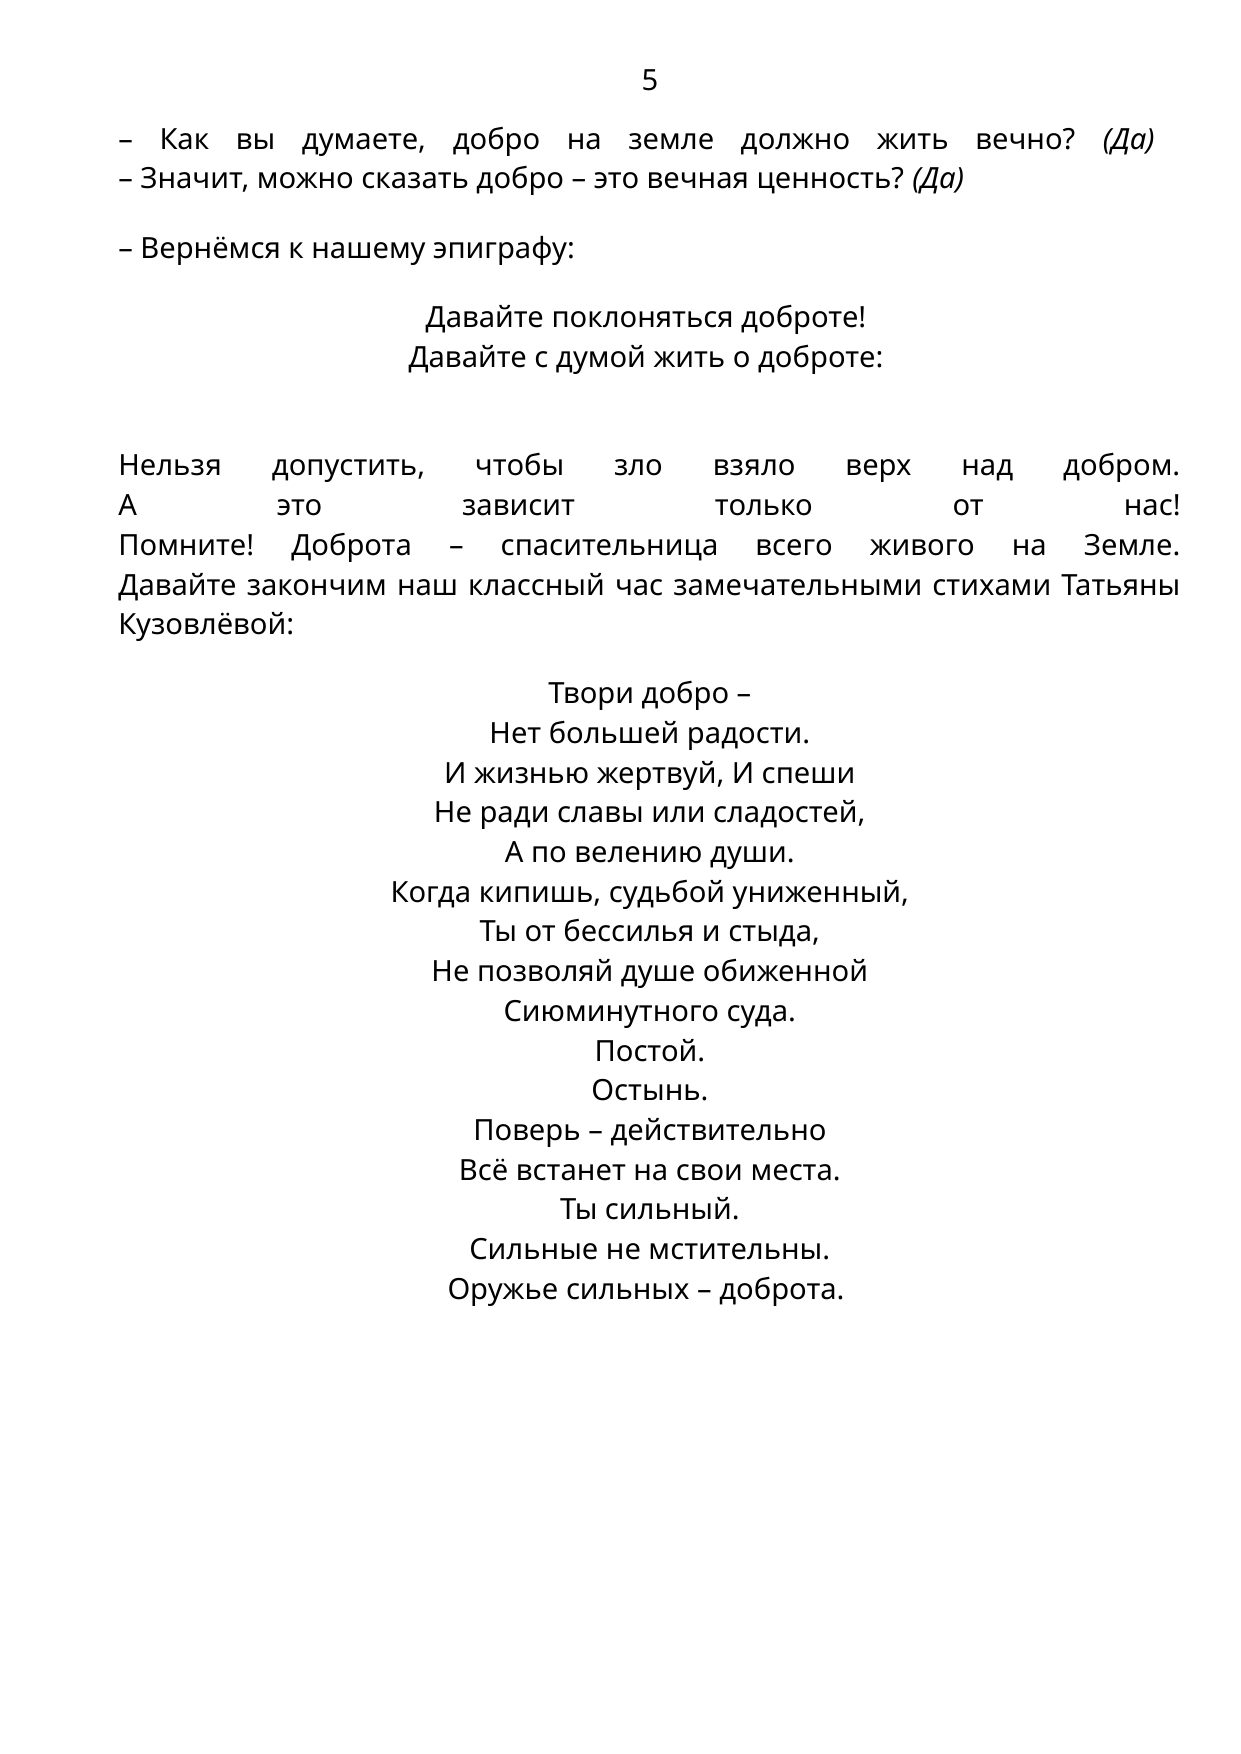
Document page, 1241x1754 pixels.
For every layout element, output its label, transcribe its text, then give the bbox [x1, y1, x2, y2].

text Твори добро – Нет большей радости. И жизнью жертвуй, И спеши Не ради славы или сладостей, А по велению души. Когда кипишь, судьбой униженный, Ты от бессилья и стыда, Не позволяй душе обиженной Сиюминутного суда. Постой. Остынь. Поверь – действительно Всё встанет на свои места. Ты сильный. Сильные не мстительны. Оружье сильных – доброта. [118, 673, 1181, 1308]
text – Как вы думаете, добро на земле должно жить вечно? (Да) – Значит, можно сказать добро – это вечная ценность? (Да) [118, 118, 1181, 197]
text – Вернёмся к нашему эпиграфу: [118, 227, 1181, 267]
text Нельзя допустить, чтобы зло взяло верх над добром. А это зависит только от нас! Помните! Доброта – спасительница всего живого на Земле. Давайте закончим наш классный час замечательными стихами Татьяны Кузовлёвой: [118, 445, 1181, 643]
text Давайте поклоняться доброте! Давайте с думой жить о доброте: [118, 296, 1181, 415]
